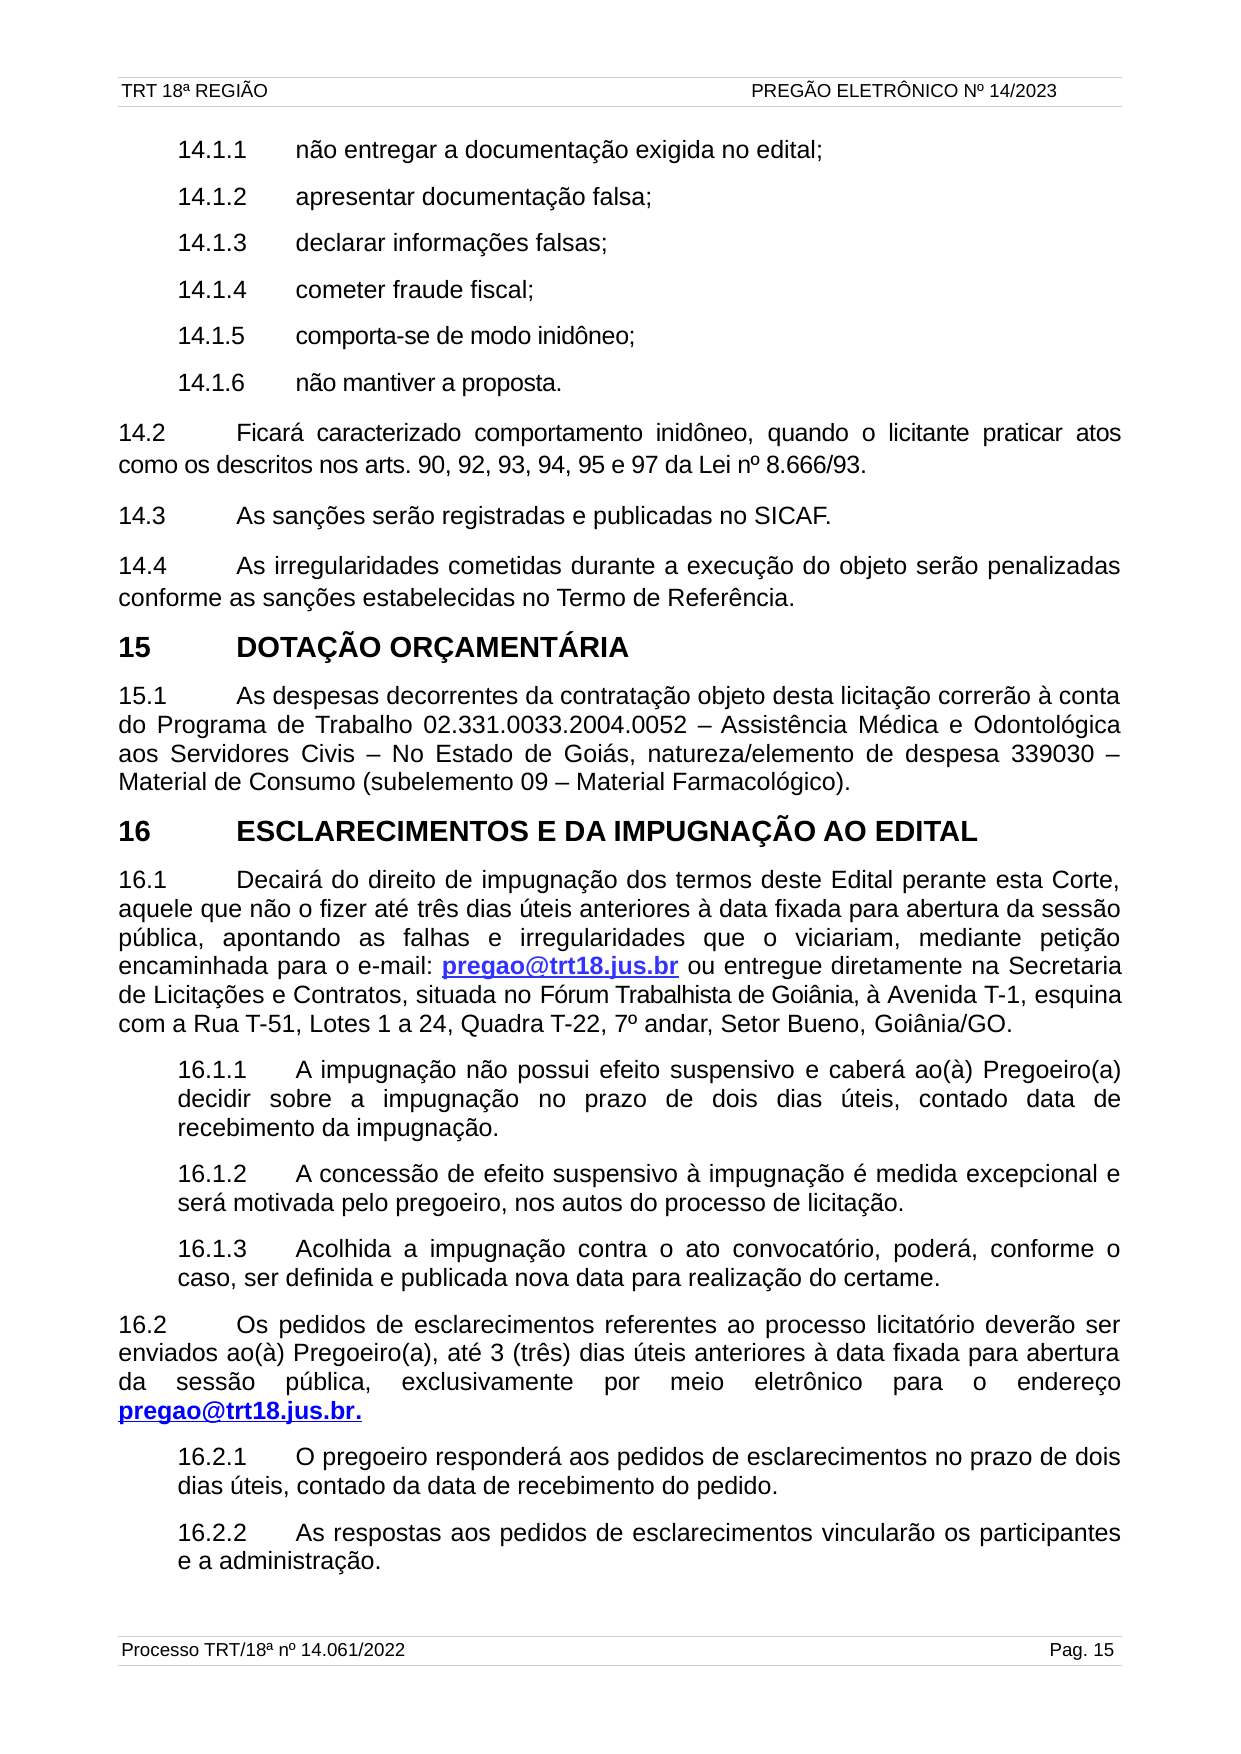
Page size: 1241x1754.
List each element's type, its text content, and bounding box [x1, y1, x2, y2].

text 16.1 Decairá do direito de impugnação dos termos deste Edital perante esta Corte, aquele que não o fizer até três dias úteis anteriores à data fixada para abertura da sessão pública, apontando as falhas e irregularidades que o viciariam, mediante petição encaminhada para o e-mail: pregao@trt18.jus.br ou entregue diretamente na Secretaria de Licitações e Contratos, situada no Fórum Trabalhista de Goiânia, à Avenida T-1, esquina com a Rua T-51, Lotes 1 a 24, Quadra T-22, 7º andar, Setor Bueno, Goiânia/GO. [118, 865, 1122, 1038]
text 14.3 As sanções serão registradas e publicadas no SICAF. [118, 497, 1122, 529]
list 14.4 As irregularidades cometidas durante a execução do objeto serão penalizadas conforme as sanções estabelecidas no Termo de Referência. [118, 547, 1122, 612]
text 16.1.1 A impugnação não possui efeito suspensivo e caberá ao(à) Pregoeiro(a) decidir sobre a impugnação no prazo de dois dias úteis, contado data de recebimento da impugnação. [177, 1055, 1122, 1142]
list 14.1.5 comporta-se de modo inidôneo; [177, 321, 1122, 350]
text 16.2 Os pedidos de esclarecimentos referentes ao processo licitatório deverão ser enviados ao(à) Pregoeiro(a), até 3 (três) dias úteis anteriores à data fixada para abertura da sessão pública, exclusivamente por meio eletrônico para o endereço pregao@trt18.jus.br. [118, 1310, 1122, 1425]
text 16.2.1 O pregoeiro responderá aos pedidos de esclarecimentos no prazo de dois dias úteis, contado da data de recebimento do pedido. [177, 1442, 1122, 1500]
text 15.1 As despesas decorrentes da contratação objeto desta licitação correrão à conta do Programa de Trabalho 02.331.0033.2004.0052 – Assistência Médica e Odontológica aos Servidores Civis – No Estado de Goiás, natureza/elemento de despesa 339030 – Material de Consumo (subelemento 09 – Material Farmacológico). [118, 681, 1122, 796]
text 16.2.2 As respostas aos pedidos de esclarecimentos vincularão os participantes e a administração. [177, 1518, 1122, 1575]
text 14.1.1 não entregar a documentação exigida no edital; [177, 136, 1122, 164]
text 15 DOTAÇÃO ORÇAMENTÁRIA [118, 630, 1122, 663]
text 14.1.3 declarar informações falsas; [177, 228, 1122, 257]
list 14.1.6 não mantiver a proposta. [177, 368, 1122, 397]
text 14.2 Ficará caracterizado comportamento inidôneo, quando o licitante praticar atos como os descritos nos arts. 90, 92, 93, 94, 95 e 97 da Lei nº 8.666/93. [118, 414, 1122, 479]
text 14.1.4 cometer fraude fiscal; [177, 275, 1122, 304]
text 16.1.2 A concessão de efeito suspensivo à impugnação é medida excepcional e será motivada pelo pregoeiro, nos autos do processo de licitação. [177, 1159, 1122, 1217]
text 16.1.3 Acolhida a impugnação contra o ato convocatório, poderá, conforme o caso, ser definida e publicada nova data para realização do certame. [177, 1234, 1122, 1292]
text 14.1.2 apresentar documentação falsa; [177, 182, 1122, 211]
text 16 ESCLARECIMENTOS E DA IMPUGNAÇÃO AO EDITAL [118, 814, 1122, 847]
